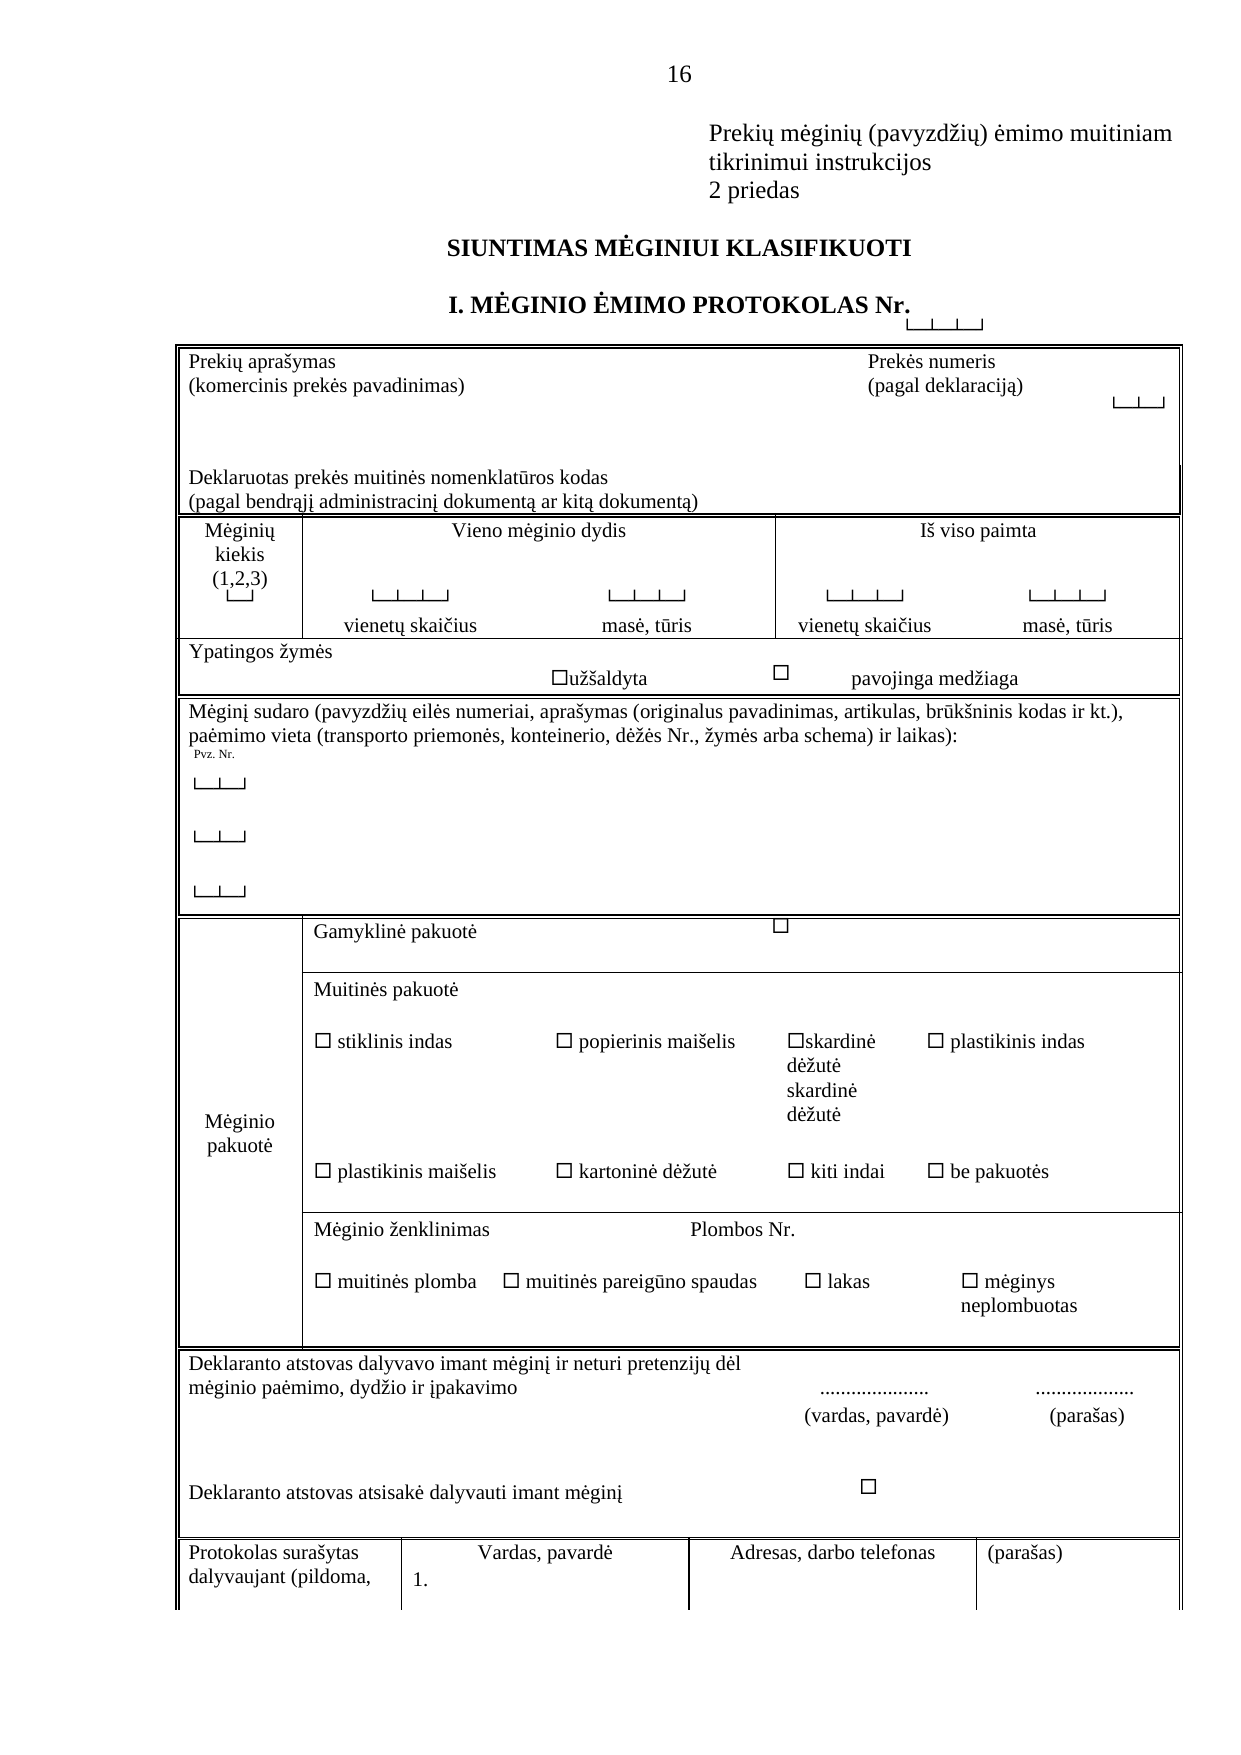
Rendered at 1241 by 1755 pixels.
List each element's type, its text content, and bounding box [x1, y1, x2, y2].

table_cell [180, 859, 1179, 886]
table_cell  plastikinis indas [915, 1025, 1179, 1126]
text 2 priedas [177, 176, 1181, 204]
table_cell Iš viso paimta [776, 518, 1179, 590]
table_cell  kartoninė dėžutė [544, 1154, 775, 1183]
table_cell  lakas [792, 1265, 949, 1317]
table_cell Muitinės pakuotė [303, 973, 760, 1025]
table_cell  [760, 919, 1179, 943]
table_cell [303, 943, 760, 972]
table_cell [180, 1452, 1179, 1480]
table_cell Plombos Nr. [679, 1213, 1179, 1265]
table_cell [302, 1404, 507, 1452]
table_cell [303, 1318, 491, 1346]
table_cell užšaldyta [539, 666, 760, 694]
table_cell pavojinga medžiaga [840, 666, 1179, 694]
table_cell  plastikinis maišelis [303, 1154, 544, 1183]
table_cell Adresas, darbo telefonas [690, 1540, 976, 1564]
table_cell Deklaruotas prekės muitinės nomenklatūros kodas (pagal bendrąjį administracinį dokumentą ar kitą dokumentą) [180, 465, 840, 513]
table_cell [180, 1404, 302, 1452]
table_header [698, 319, 889, 344]
table_cell Deklaranto atstovas dalyvavo imant mėginį ir neturi pretenzijų dėl mėginio paėmimo, dydžio ir įpakavimo [180, 1351, 760, 1403]
table_cell [775, 1183, 915, 1212]
text Prekių mėginių (pavyzdžių) ėmimo muitiniam [709, 118, 1181, 147]
table_cell └─┴─┴─┘ vienetų skaičius [776, 590, 954, 637]
table_cell  muitinės plomba [303, 1265, 491, 1317]
table_cell ..................... [760, 1375, 988, 1403]
table_cell [302, 1509, 507, 1537]
table_cell └─┴─┘ [180, 778, 1179, 807]
table_cell [988, 1351, 1179, 1375]
table_cell [180, 807, 1179, 831]
table_cell └─┴─┴─┘ vienetų skaičius [303, 590, 518, 637]
table_cell [976, 1480, 1179, 1508]
table_header [177, 319, 698, 344]
table_cell [915, 1126, 1179, 1154]
table_cell [760, 1351, 988, 1375]
table_cell  mėginys neplombuotas [949, 1265, 1179, 1317]
table_cell [915, 1183, 1179, 1212]
table_cell └─┴─┴─┘ masė, tūris [954, 590, 1179, 637]
table_cell Gamyklinė pakuotė [303, 919, 760, 943]
table_cell └─┴─┴─┘ masė, tūris [518, 590, 775, 637]
table_cell [303, 1126, 544, 1154]
table_cell [760, 973, 976, 1025]
table_cell [296, 666, 539, 694]
table_cell Mėginio ženklinimas [303, 1213, 679, 1265]
table_cell Pvz. Nr. [180, 747, 1179, 778]
table_cell  muitinės pareigūno spaudas [491, 1265, 792, 1317]
table_cell Ypatingos žymės [180, 639, 539, 666]
table_cell Vardas, pavardė [402, 1540, 688, 1564]
table_cell [840, 639, 1179, 666]
table_cell Deklaranto atstovas atsisakė dalyvauti imant mėginį [180, 1480, 760, 1508]
table_cell  stiklinis indas [303, 1025, 544, 1126]
table_cell  be pakuotės [915, 1154, 1179, 1183]
table_cell Mėginių kiekis (1,2,3) [180, 518, 302, 590]
table_cell [690, 1564, 976, 1610]
table_cell 1. [402, 1564, 688, 1610]
table_cell [792, 1318, 949, 1346]
table_cell  [760, 1480, 976, 1508]
table_cell [760, 1509, 976, 1537]
table_cell └─┴─┘ [180, 886, 1179, 914]
table_cell [491, 1318, 792, 1346]
table_cell Protokolas surašytas dalyvaujant (pildoma, [180, 1540, 401, 1610]
table_cell Prekės numeris (pagal deklaraciją) └─┴─┘ [857, 349, 1179, 465]
table_cell [544, 1126, 775, 1154]
table_cell [976, 1509, 1179, 1537]
table_cell [976, 973, 1179, 1025]
table_header └─┴─┴─┘ [890, 319, 1181, 344]
table_cell  kiti indai [775, 1154, 915, 1183]
table_cell [539, 639, 760, 666]
table_cell [977, 1564, 1179, 1610]
table_cell [303, 1183, 544, 1212]
table_cell ................... [988, 1375, 1179, 1403]
text tikrinimui instrukcijos [177, 147, 1181, 176]
text SIUNTIMAS MĖGINIUI KLASIFIKUOTI [177, 233, 1181, 262]
table_cell Mėginio pakuotė [180, 919, 302, 1346]
table_cell [508, 1404, 760, 1452]
table_cell (vardas, pavardė) [760, 1404, 993, 1452]
table_cell [840, 465, 1179, 513]
table_cell [775, 1126, 915, 1154]
table_cell [760, 639, 840, 666]
table_cell [508, 1509, 760, 1537]
table_cell  popierinis maišelis [544, 1025, 775, 1126]
table_cell (parašas) [993, 1404, 1179, 1452]
table_cell [544, 1183, 775, 1212]
table_cell [949, 1318, 1179, 1346]
table_cell └─┴─┘ [180, 831, 1179, 859]
table_cell (parašas) [977, 1540, 1179, 1564]
table_cell [180, 1509, 302, 1537]
text I. MĖGINIO ĖMIMO PROTOKOLAS Nr. [177, 291, 1181, 319]
table_cell Vieno mėginio dydis [303, 518, 775, 590]
table_cell [760, 943, 1179, 972]
table_cell Prekių aprašymas (komercinis prekės pavadinimas) [180, 349, 857, 465]
table_cell Mėginį sudaro (pavyzdžių eilės numeriai, aprašymas (originalus pavadinimas, artikulas, brūkšninis kodas ir kt.), paėmimo vieta (transporto priemonės, konteinerio, dėžės Nr., žymės arba schema) ir laikas): [180, 699, 1179, 747]
table_cell  [760, 666, 840, 694]
table_cell [180, 666, 296, 694]
table_cell skardinė dėžutė skardinė dėžutė [775, 1025, 915, 1126]
table_cell └─┘ [180, 590, 302, 637]
